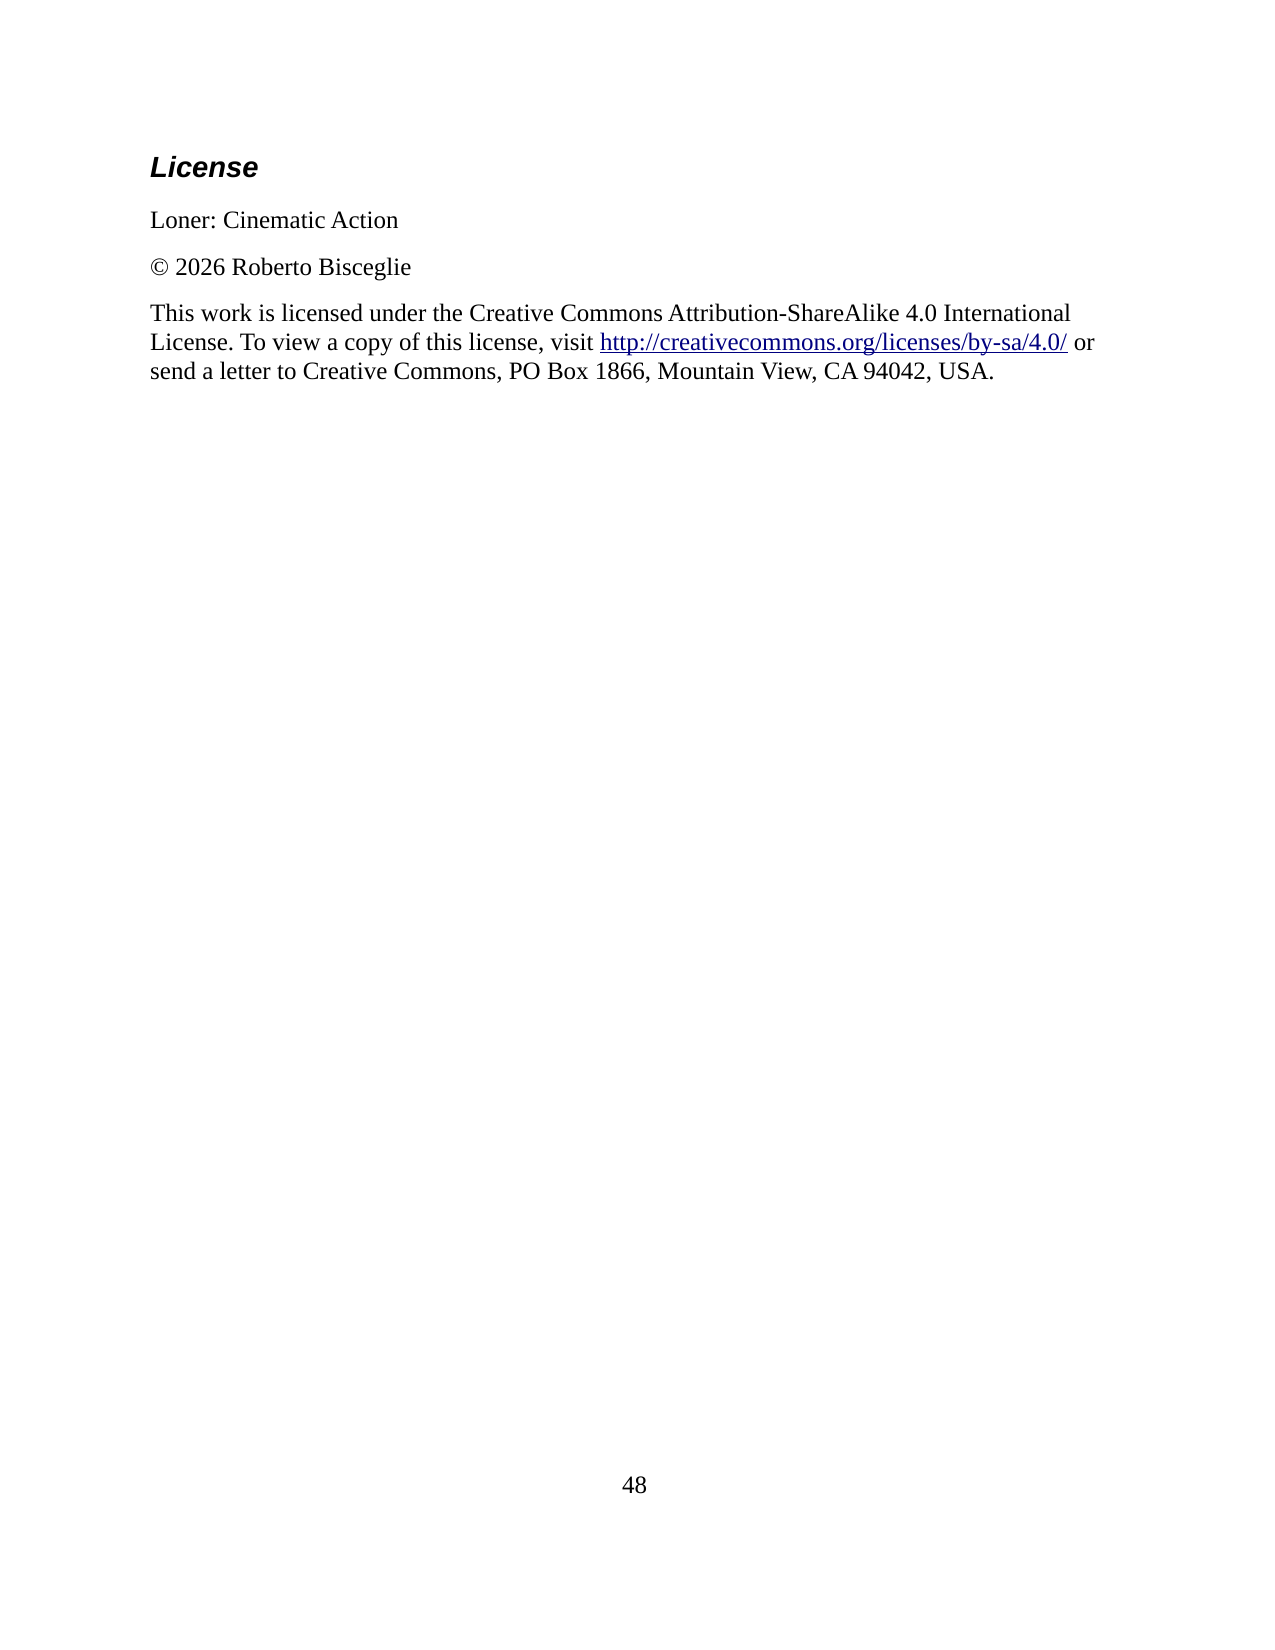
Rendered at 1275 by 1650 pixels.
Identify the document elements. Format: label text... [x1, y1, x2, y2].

text This work is licensed under the Creative Commons Attribution-ShareAlike 4.0 International License. To view a copy of this license, visit http://creativecommons.org/licenses/by-sa/4.0/ or send a letter to Creative Commons, PO Box 1866, Mountain View, CA 94042, USA. [150, 298, 1125, 384]
text © 2026 Roberto Bisceglie [150, 252, 1125, 280]
text Loner: Cinematic Action [150, 205, 1125, 234]
subtitle License [150, 150, 1125, 183]
